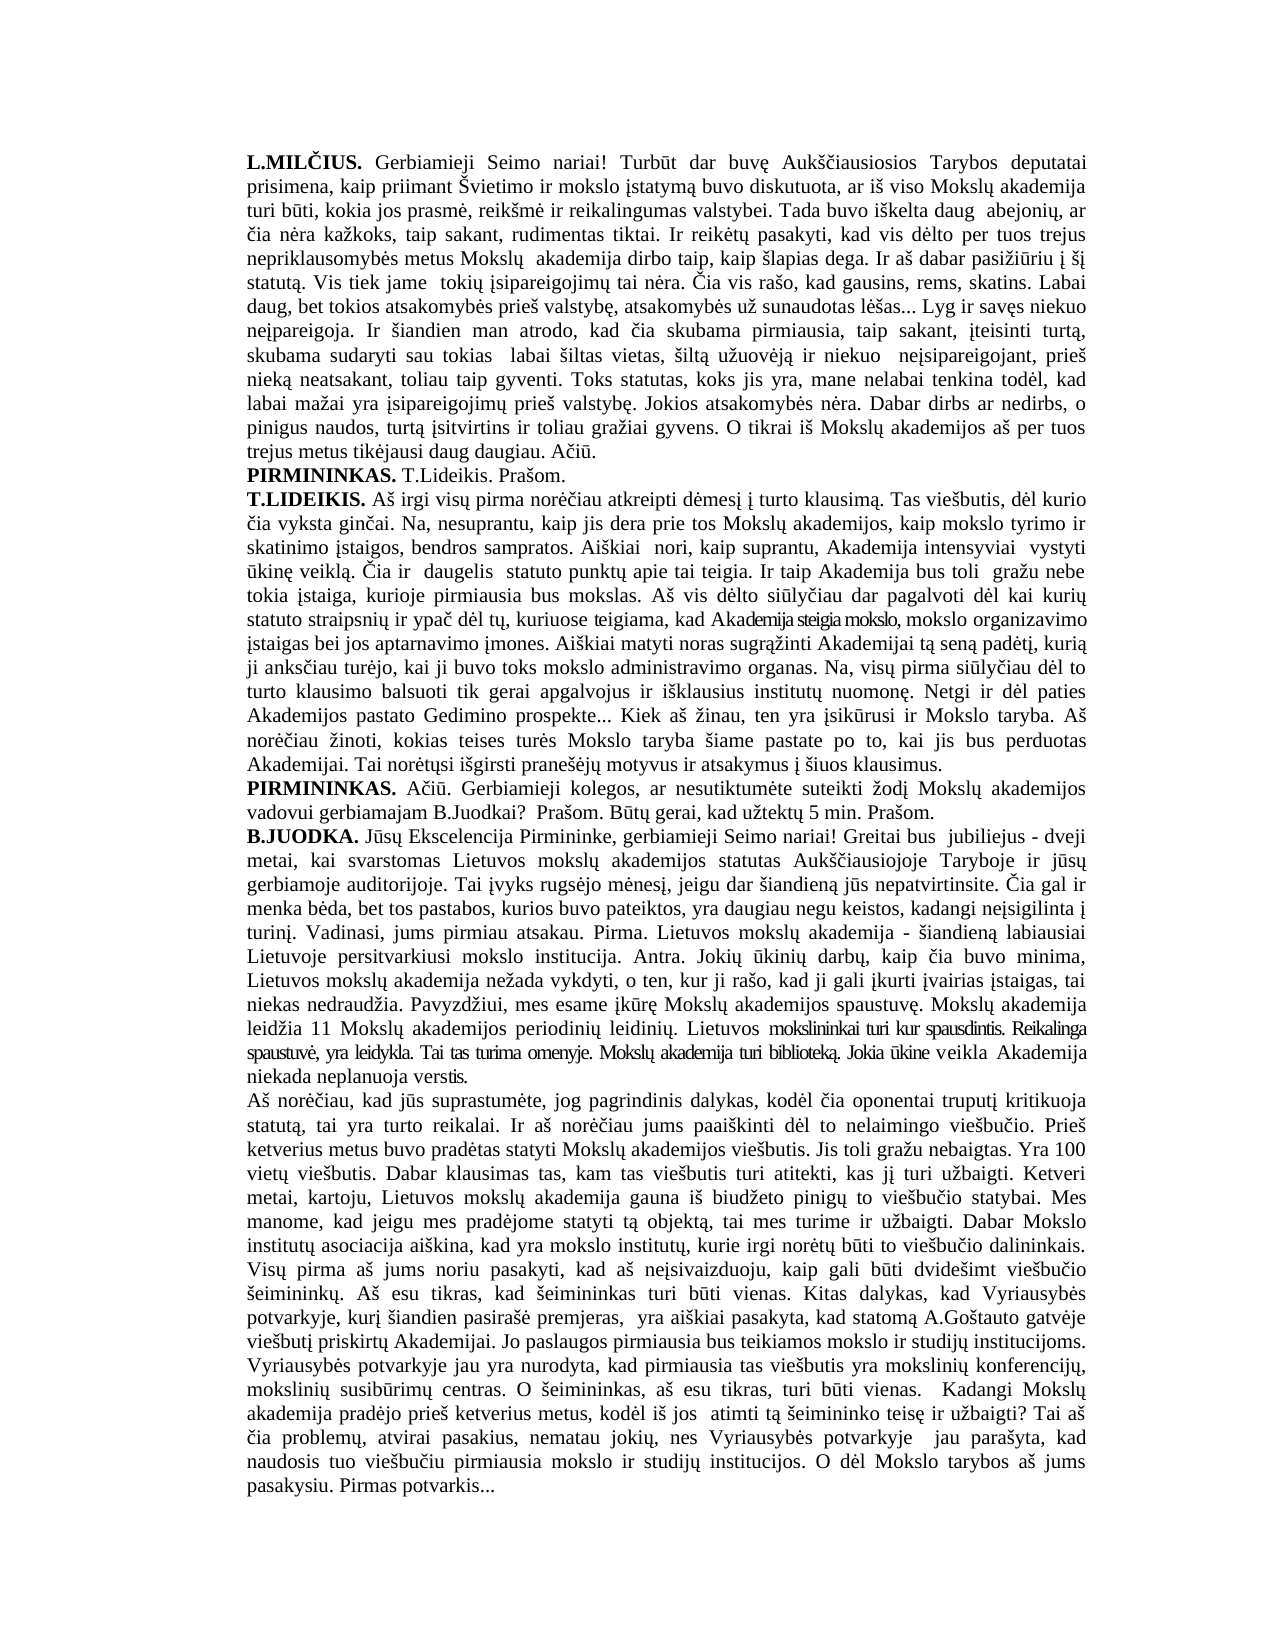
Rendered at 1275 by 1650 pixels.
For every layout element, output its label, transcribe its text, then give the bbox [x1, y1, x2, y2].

text B.JUODKA. Jūsų Ekscelencija Pirmininke, gerbiamieji Seimo nariai! Greitai bus jubiliejus - dveji metai, kai svarstomas Lietuvos mokslų akademijos statutas Aukščiausiojoje Taryboje ir jūsų gerbiamoje auditorijoje. Tai įvyks rugsėjo mėnesį, jeigu dar šiandieną jūs nepatvirtinsite. Čia gal ir menka bėda, bet tos pastabos, kurios buvo pateiktos, yra daugiau negu keistos, kadangi neįsigilinta į turinį. Vadinasi, jums pirmiau atsakau. Pirma. Lietuvos mokslų akademija - šiandieną labiausiai Lietuvoje persitvarkiusi mokslo institucija. Antra. Jokių ūkinių darbų, kaip čia buvo minima, Lietuvos mokslų akademija nežada vykdyti, o ten, kur ji rašo, kad ji gali įkurti įvairias įstaigas, tai niekas nedraudžia. Pavyzdžiui, mes esame įkūrę Mokslų akademijos spaustuvę. Mokslų akademija leidžia 11 Mokslų akademijos periodinių leidinių. Lietuvos mokslininkai turi kur spausdintis. Reikalinga spaustuvė, yra leidykla. Tai tas turima omenyje. Mokslų akademija turi biblioteką. Jokia ūkine veikla Akademija niekada neplanuoja verstis. [247, 824, 1087, 1088]
text PIRMININKAS. T.Lideikis. Prašom. [247, 463, 1087, 487]
text PIRMININKAS. Ačiū. Gerbiamieji kolegos, ar nesutiktumėte suteikti žodį Mokslų akademijos vadovui gerbiamajam B.Juodkai? Prašom. Būtų gerai, kad užtektų 5 min. Prašom. [247, 776, 1087, 824]
text T.LIDEIKIS. Aš irgi visų pirma norėčiau atkreipti dėmesį į turto klausimą. Tas viešbutis, dėl kurio čia vyksta ginčai. Na, nesuprantu, kaip jis dera prie tos Mokslų akademijos, kaip mokslo tyrimo ir skatinimo įstaigos, bendros sampratos. Aiškiai nori, kaip suprantu, Akademija intensyviai vystyti ūkinę veiklą. Čia ir daugelis statuto punktų apie tai teigia. Ir taip Akademija bus toli gražu nebe tokia įstaiga, kurioje pirmiausia bus mokslas. Aš vis dėlto siūlyčiau dar pagalvoti dėl kai kurių statuto straipsnių ir ypač dėl tų, kuriuose teigiama, kad Akademija steigia mokslo, mokslo organizavimo įstaigas bei jos aptarnavimo įmones. Aiškiai matyti noras sugrąžinti Akademijai tą seną padėtį, kurią ji anksčiau turėjo, kai ji buvo toks mokslo administravimo organas. Na, visų pirma siūlyčiau dėl to turto klausimo balsuoti tik gerai apgalvojus ir išklausius institutų nuomonę. Netgi ir dėl paties Akademijos pastato Gedimino prospekte... Kiek aš žinau, ten yra įsikūrusi ir Mokslo taryba. Aš norėčiau žinoti, kokias teises turės Mokslo taryba šiame pastate po to, kai jis bus perduotas Akademijai. Tai norėtųsi išgirsti pranešėjų motyvus ir atsakymus į šiuos klausimus. [247, 487, 1087, 776]
text L.MILČIUS. Gerbiamieji Seimo nariai! Turbūt dar buvę Aukščiausiosios Tarybos deputatai prisimena, kaip priimant Švietimo ir mokslo įstatymą buvo diskutuota, ar iš viso Mokslų akademija turi būti, kokia jos prasmė, reikšmė ir reikalingumas valstybei. Tada buvo iškelta daug abejonių, ar čia nėra kažkoks, taip sakant, rudimentas tiktai. Ir reikėtų pasakyti, kad vis dėlto per tuos trejus nepriklausomybės metus Mokslų akademija dirbo taip, kaip šlapias dega. Ir aš dabar pasižiūriu į šį statutą. Vis tiek jame tokių įsipareigojimų tai nėra. Čia vis rašo, kad gausins, rems, skatins. Labai daug, bet tokios atsakomybės prieš valstybę, atsakomybės už sunaudotas lėšas... Lyg ir savęs niekuo neįpareigoja. Ir šiandien man atrodo, kad čia skubama pirmiausia, taip sakant, įteisinti turtą, skubama sudaryti sau tokias labai šiltas vietas, šiltą užuovėją ir niekuo neįsipareigojant, prieš nieką neatsakant, toliau taip gyventi. Toks statutas, koks jis yra, mane nelabai tenkina todėl, kad labai mažai yra įsipareigojimų prieš valstybę. Jokios atsakomybės nėra. Dabar dirbs ar nedirbs, o pinigus naudos, turtą įsitvirtins ir toliau gražiai gyvens. O tikrai iš Mokslų akademijos aš per tuos trejus metus tikėjausi daug daugiau. Ačiū. [247, 150, 1087, 463]
text Aš norėčiau, kad jūs suprastumėte, jog pagrindinis dalykas, kodėl čia oponentai truputį kritikuoja statutą, tai yra turto reikalai. Ir aš norėčiau jums paaiškinti dėl to nelaimingo viešbučio. Prieš ketverius metus buvo pradėtas statyti Mokslų akademijos viešbutis. Jis toli gražu nebaigtas. Yra 100 vietų viešbutis. Dabar klausimas tas, kam tas viešbutis turi atitekti, kas jį turi užbaigti. Ketveri metai, kartoju, Lietuvos mokslų akademija gauna iš biudžeto pinigų to viešbučio statybai. Mes manome, kad jeigu mes pradėjome statyti tą objektą, tai mes turime ir užbaigti. Dabar Mokslo institutų asociacija aiškina, kad yra mokslo institutų, kurie irgi norėtų būti to viešbučio dalininkais. Visų pirma aš jums noriu pasakyti, kad aš neįsivaizduoju, kaip gali būti dvidešimt viešbučio šeimininkų. Aš esu tikras, kad šeimininkas turi būti vienas. Kitas dalykas, kad Vyriausybės potvarkyje, kurį šiandien pasirašė premjeras, yra aiškiai pasakyta, kad statomą A.Goštauto gatvėje viešbutį priskirtų Akademijai. Jo paslaugos pirmiausia bus teikiamos mokslo ir studijų institucijoms. Vyriausybės potvarkyje jau yra nurodyta, kad pirmiausia tas viešbutis yra mokslinių konferencijų, mokslinių susibūrimų centras. O šeimininkas, aš esu tikras, turi būti vienas. Kadangi Mokslų akademija pradėjo prieš ketverius metus, kodėl iš jos atimti tą šeimininko teisę ir užbaigti? Tai aš čia problemų, atvirai pasakius, nematau jokių, nes Vyriausybės potvarkyje jau parašyta, kad naudosis tuo viešbučiu pirmiausia mokslo ir studijų institucijos. O dėl Mokslo tarybos aš jums pasakysiu. Pirmas potvarkis... [247, 1088, 1087, 1497]
